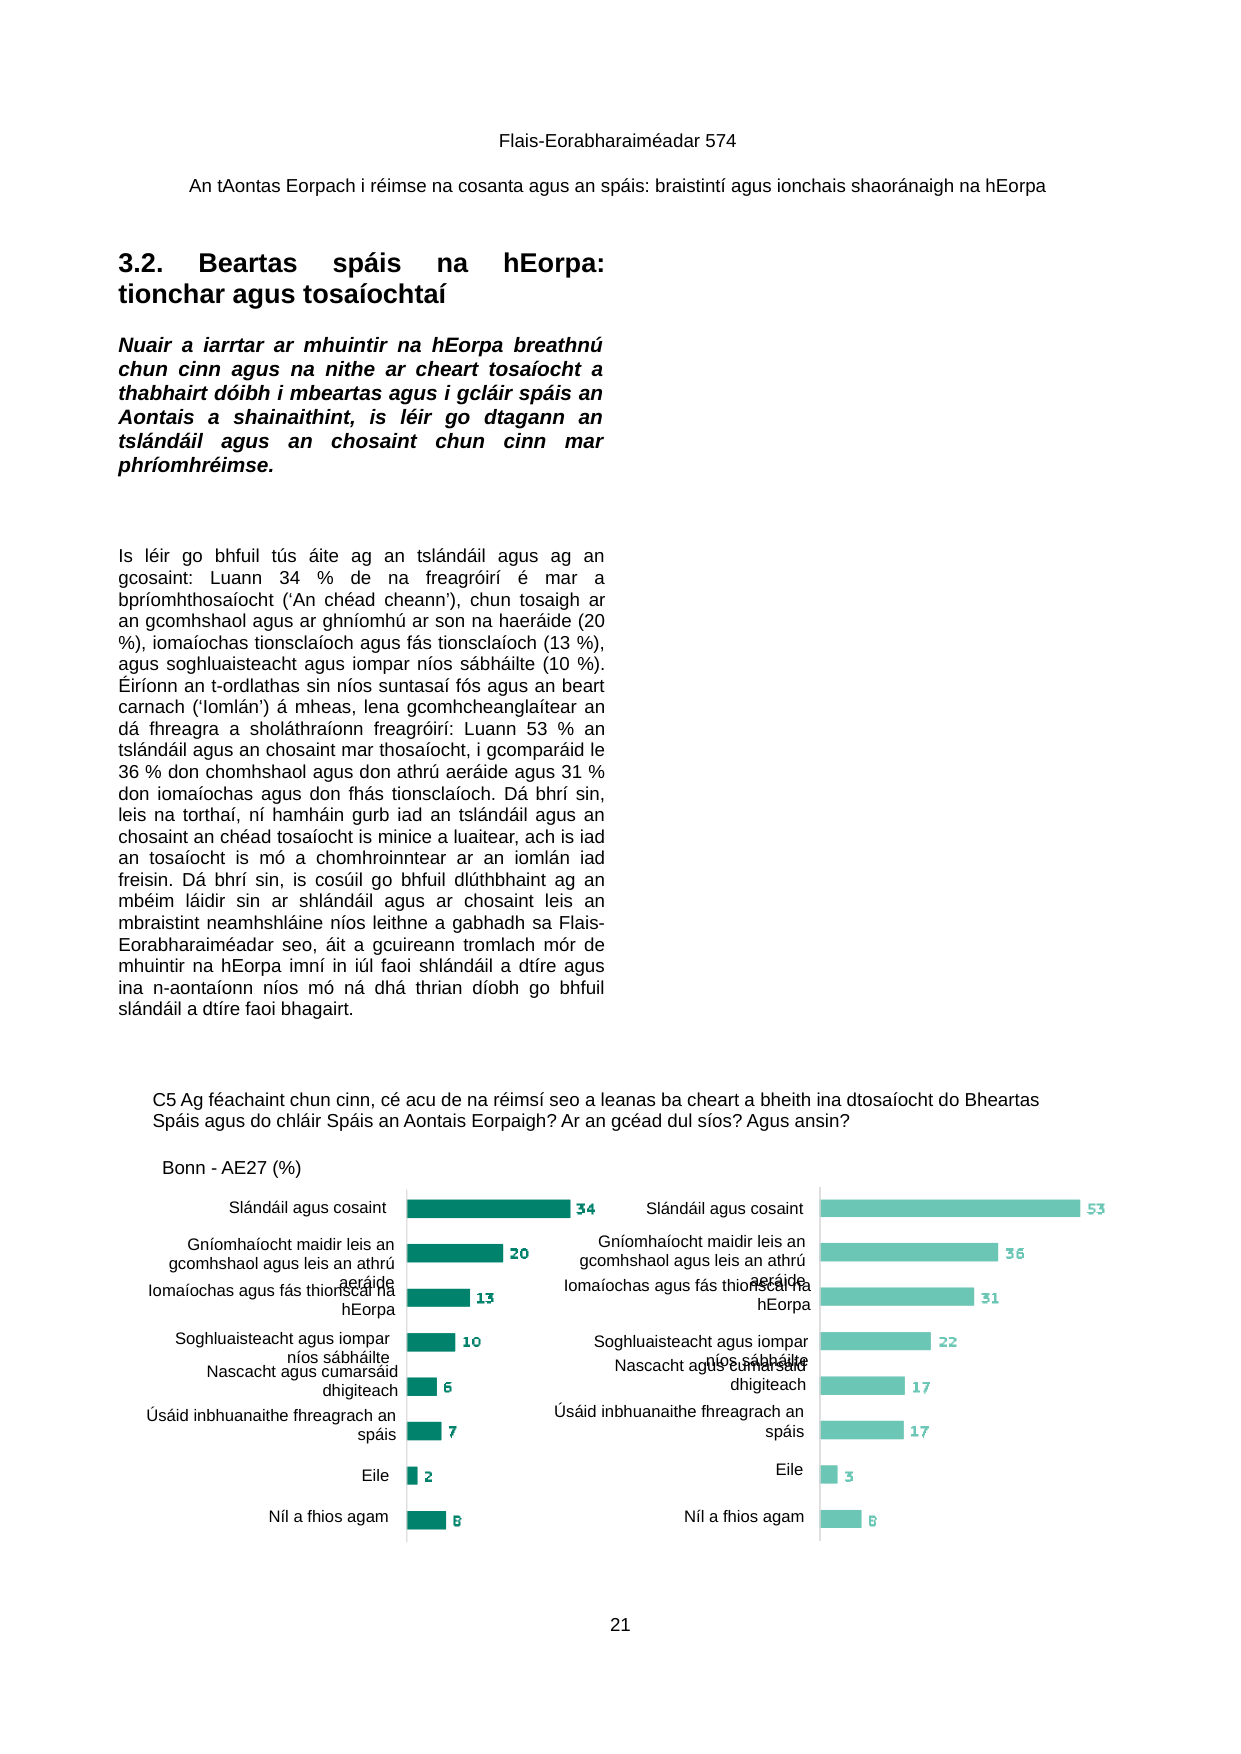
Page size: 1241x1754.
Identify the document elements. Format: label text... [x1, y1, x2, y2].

subtitle 3.2. Beartas spáis na hEorpa: tionchar agus tosaíochtaí [118, 247, 605, 309]
text Nuair a iarrtar ar mhuintir na hEorpa breathnú chun cinn agus na nithe ar cheart tosaíocht a thabhairt dóibh i mbeartas agus i gcláir spáis an Aontais a shainaithint, is léir go dtagann an tslándáil agus an chosaint chun cinn mar phríomhréimse. [118, 333, 605, 477]
picture [399, 1182, 1117, 1543]
text Is léir go bhfuil tús áite ag an tslándáil agus ag an gcosaint: Luann 34 % de na freagróirí é mar a bpríomhthosaíocht (‘An chéad cheann’), chun tosaigh ar an gcomhshaol agus ar ghníomhú ar son na haeráide (20 %), iomaíochas tionsclaíoch agus fás tionsclaíoch (13 %), agus soghluaisteacht agus iompar níos sábháilte (10 %). Éiríonn an t-ordlathas sin níos suntasaí fós agus an beart carnach (‘Iomlán’) á mheas, lena gcomhcheanglaítear an dá fhreagra a sholáthraíonn freagróirí: Luann 53 % an tslándáil agus an chosaint mar thosaíocht, i gcomparáid le 36 % don chomhshaol agus don athrú aeráide agus 31 % don iomaíochas agus don fhás tionsclaíoch. Dá bhrí sin, leis na torthaí, ní hamháin gurb iad an tslándáil agus an chosaint an chéad tosaíocht is minice a luaitear, ach is iad an tosaíocht is mó a chomhroinntear ar an iomlán iad freisin. Dá bhrí sin, is cosúil go bhfuil dlúthbhaint ag an mbéim láidir sin ar shlándáil agus ar chosaint leis an mbraistint neamhshláine níos leithne a gabhadh sa Flais-Eorabharaiméadar seo, áit a gcuireann tromlach mór de mhuintir na hEorpa imní in iúl faoi shlándáil a dtíre agus ina n-aontaíonn níos mó ná dhá thrian díobh go bhfuil slándáil a dtíre faoi bhagairt. [118, 545, 605, 1019]
